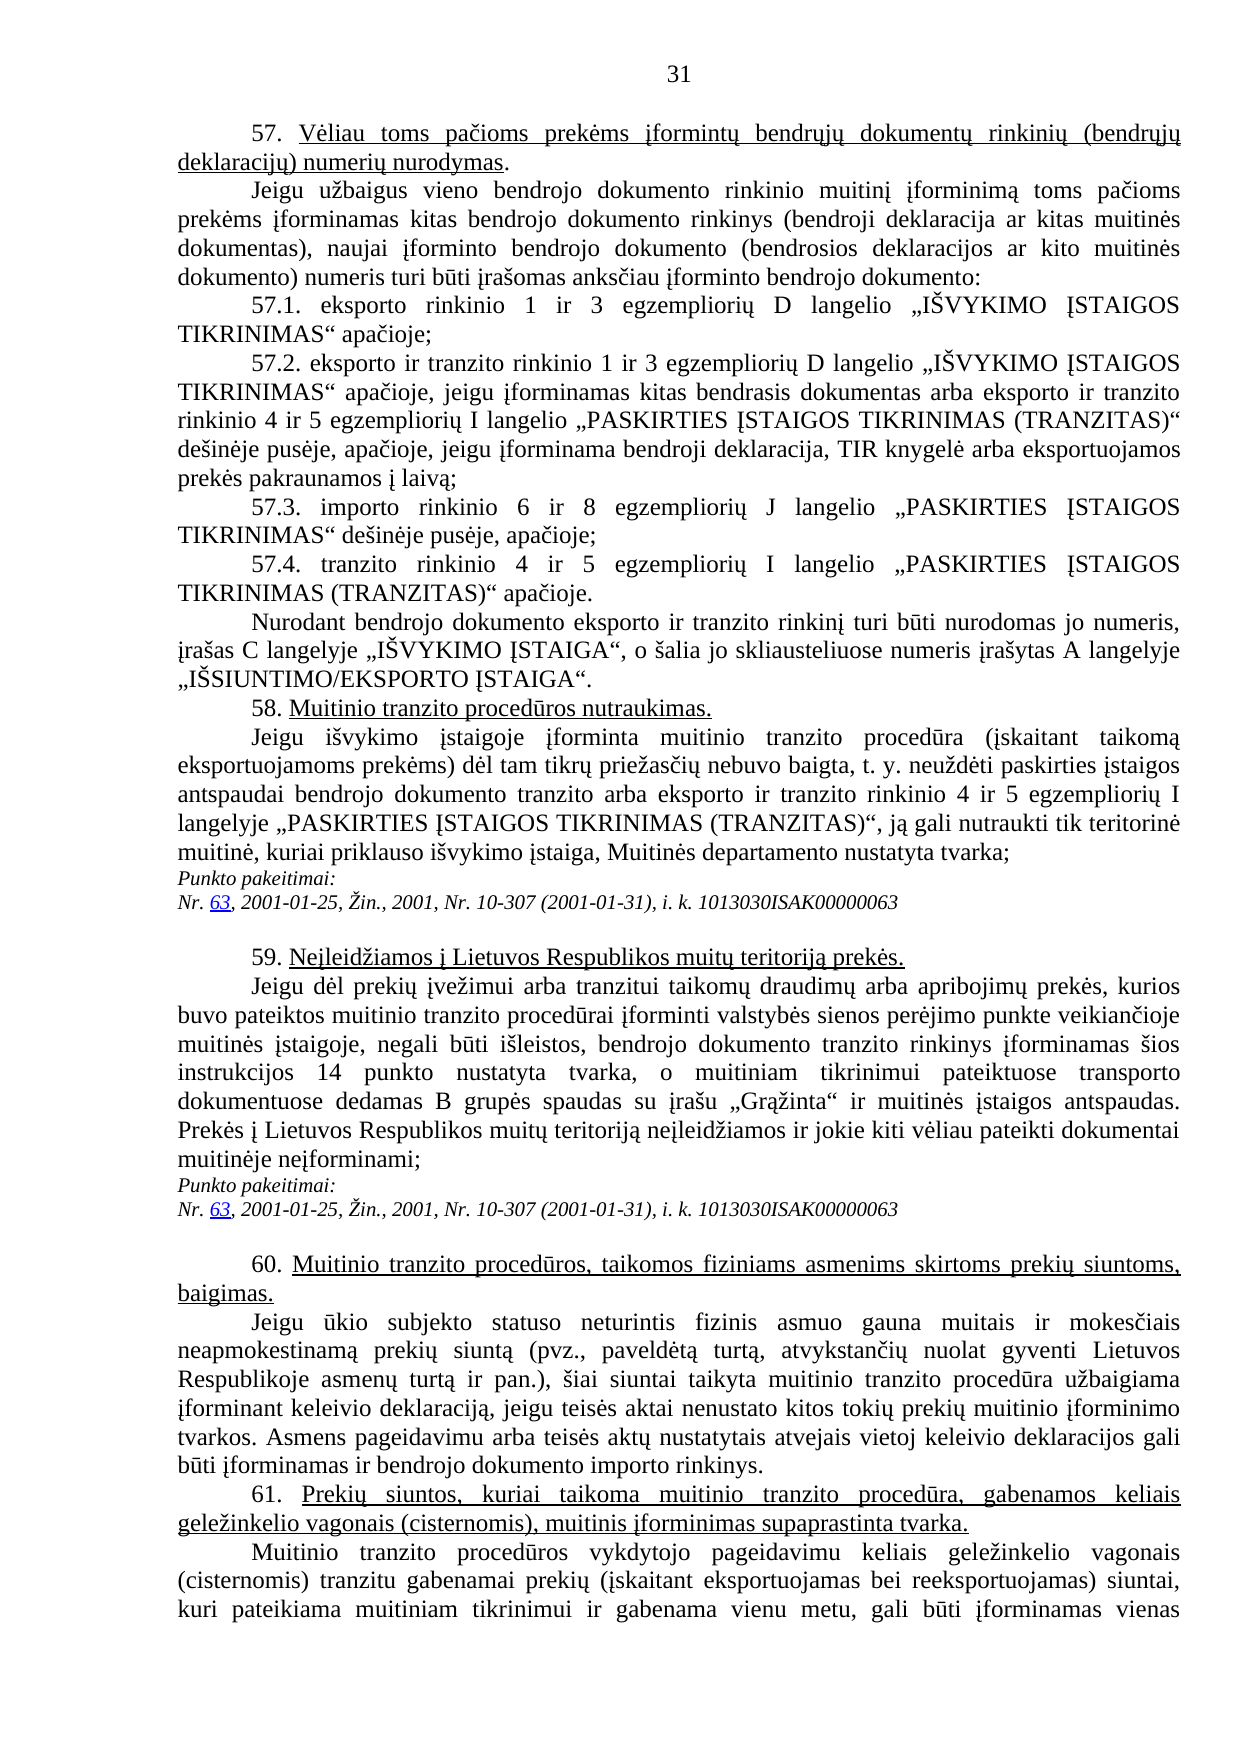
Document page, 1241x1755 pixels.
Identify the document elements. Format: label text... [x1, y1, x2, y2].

text Nurodant bendrojo dokumento eksporto ir tranzito rinkinį turi būti nurodomas jo numeris, įrašas C langelyje „IŠVYKIMO ĮSTAIGA“, o šalia jo skliausteliuose numeris įrašytas A langelyje „IŠSIUNTIMO/EKSPORTO ĮSTAIGA“. [177, 607, 1181, 693]
text 59. Neįleidžiamos į Lietuvos Respublikos muitų teritoriją prekės. [177, 942, 1181, 971]
text 60. Muitinio tranzito procedūros, taikomos fiziniams asmenims skirtoms prekių siuntoms, baigimas. [177, 1249, 1181, 1307]
text Punkto pakeitimai: [177, 866, 1181, 890]
text 61. Prekių siuntos, kuriai taikoma muitinio tranzito procedūra, gabenamos keliais geležinkelio vagonais (cisternomis), muitinis įforminimas supaprastinta tvarka. [177, 1479, 1181, 1537]
text Jeigu ūkio subjekto statuso neturintis fizinis asmuo gauna muitais ir mokesčiais neapmokestinamą prekių siuntą (pvz., paveldėtą turtą, atvykstančių nuolat gyventi Lietuvos Respublikoje asmenų turtą ir pan.), šiai siuntai taikyta muitinio tranzito procedūra užbaigiama įforminant keleivio deklaraciją, jeigu teisės aktai nenustato kitos tokių prekių muitinio įforminimo tvarkos. Asmens pageidavimu arba teisės aktų nustatytais atvejais vietoj keleivio deklaracijos gali būti įforminamas ir bendrojo dokumento importo rinkinys. [177, 1307, 1181, 1479]
text Jeigu dėl prekių įvežimui arba tranzitui taikomų draudimų arba apribojimų prekės, kurios buvo pateiktos muitinio tranzito procedūrai įforminti valstybės sienos perėjimo punkte veikiančioje muitinės įstaigoje, negali būti išleistos, bendrojo dokumento tranzito rinkinys įforminamas šios instrukcijos 14 punkto nustatyta tvarka, o muitiniam tikrinimui pateiktuose transporto dokumentuose dedamas B grupės spaudas su įrašu „Grąžinta“ ir muitinės įstaigos antspaudas. Prekės į Lietuvos Respublikos muitų teritoriją neįleidžiamos ir jokie kiti vėliau pateikti dokumentai muitinėje neįforminami; [177, 971, 1181, 1172]
text Nr. 63, 2001-01-25, Žin., 2001, Nr. 10-307 (2001-01-31), i. k. 1013030ISAK00000063 [177, 890, 1181, 914]
text 57.1. eksporto rinkinio 1 ir 3 egzempliorių D langelio „IŠVYKIMO ĮSTAIGOS TIKRINIMAS“ apačioje; [177, 291, 1181, 348]
text Jeigu išvykimo įstaigoje įforminta muitinio tranzito procedūra (įskaitant taikomą eksportuojamoms prekėms) dėl tam tikrų priežasčių nebuvo baigta, t. y. neuždėti paskirties įstaigos antspaudai bendrojo dokumento tranzito arba eksporto ir tranzito rinkinio 4 ir 5 egzempliorių I langelyje „PASKIRTIES ĮSTAIGOS TIKRINIMAS (TRANZITAS)“, ją gali nutraukti tik teritorinė muitinė, kuriai priklauso išvykimo įstaiga, Muitinės departamento nustatyta tvarka; [177, 722, 1181, 866]
text Nr. 63, 2001-01-25, Žin., 2001, Nr. 10-307 (2001-01-31), i. k. 1013030ISAK00000063 [177, 1197, 1181, 1221]
text 58. Muitinio tranzito procedūros nutraukimas. [177, 693, 1181, 722]
text Muitinio tranzito procedūros vykdytojo pageidavimu keliais geležinkelio vagonais (cisternomis) tranzitu gabenamai prekių (įskaitant eksportuojamas bei reeksportuojamas) siuntai, kuri pateikiama muitiniam tikrinimui ir gabenama vienu metu, gali būti įforminamas vienas [177, 1537, 1181, 1623]
text Punkto pakeitimai: [177, 1172, 1181, 1197]
text 57.2. eksporto ir tranzito rinkinio 1 ir 3 egzempliorių D langelio „IŠVYKIMO ĮSTAIGOS TIKRINIMAS“ apačioje, jeigu įforminamas kitas bendrasis dokumentas arba eksporto ir tranzito rinkinio 4 ir 5 egzempliorių I langelio „PASKIRTIES ĮSTAIGOS TIKRINIMAS (TRANZITAS)“ dešinėje pusėje, apačioje, jeigu įforminama bendroji deklaracija, TIR knygelė arba eksportuojamos prekės pakraunamos į laivą; [177, 348, 1181, 492]
text 57.3. importo rinkinio 6 ir 8 egzempliorių J langelio „PASKIRTIES ĮSTAIGOS TIKRINIMAS“ dešinėje pusėje, apačioje; [177, 492, 1181, 549]
text Jeigu užbaigus vieno bendrojo dokumento rinkinio muitinį įforminimą toms pačioms prekėms įforminamas kitas bendrojo dokumento rinkinys (bendroji deklaracija ar kitas muitinės dokumentas), naujai įforminto bendrojo dokumento (bendrosios deklaracijos ar kito muitinės dokumento) numeris turi būti įrašomas anksčiau įforminto bendrojo dokumento: [177, 176, 1181, 291]
text 57. Vėliau toms pačioms prekėms įformintų bendrųjų dokumentų rinkinių (bendrųjų deklaracijų) numerių nurodymas. [177, 118, 1181, 176]
text 57.4. tranzito rinkinio 4 ir 5 egzempliorių I langelio „PASKIRTIES ĮSTAIGOS TIKRINIMAS (TRANZITAS)“ apačioje. [177, 549, 1181, 607]
